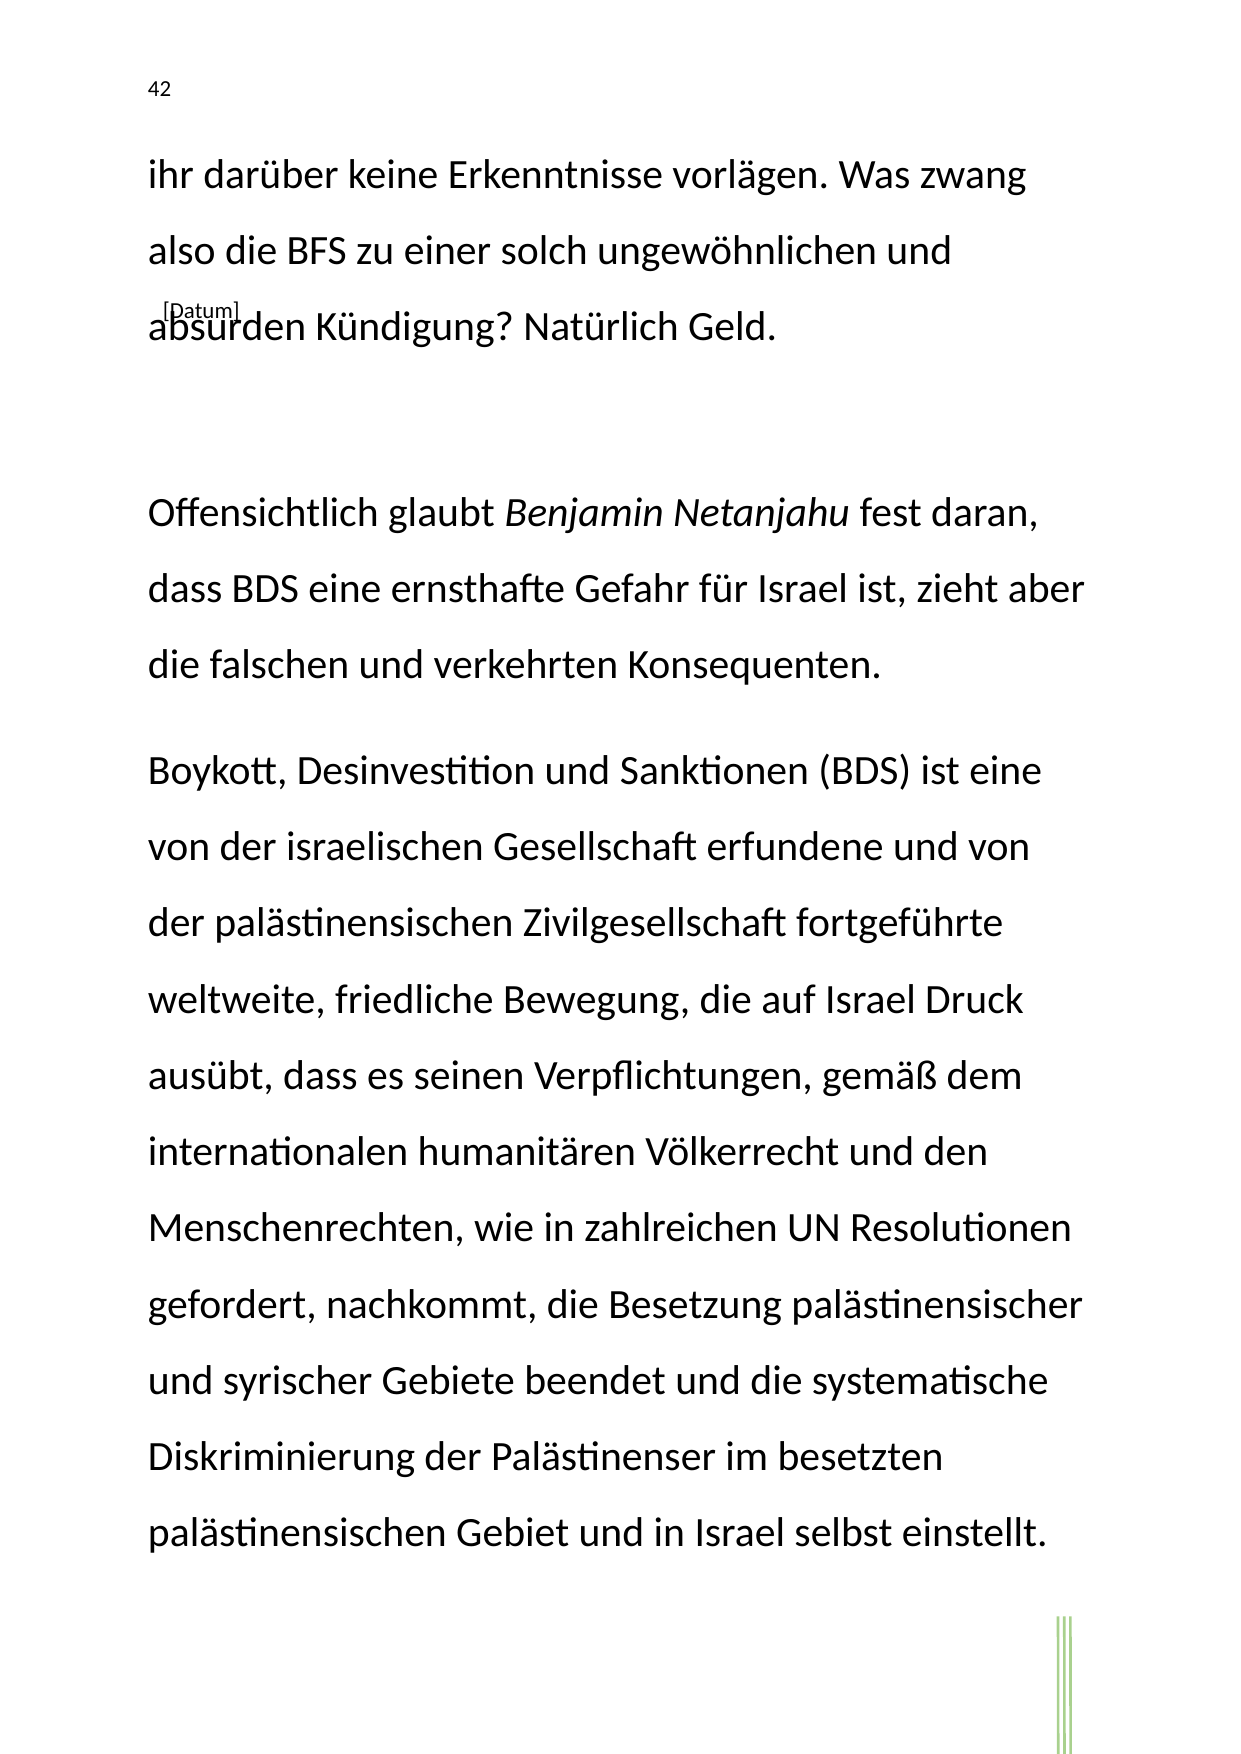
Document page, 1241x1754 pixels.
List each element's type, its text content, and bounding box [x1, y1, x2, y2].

text ihr darüber keine Erkenntnisse vorlägen. Was zwang also die BFS zu einer solch ungewöhnlichen und absurden Kündigung? Natürlich Geld. [148, 148, 1093, 351]
text Boykott, Desinvestition und Sanktionen (BDS) ist eine von der israelischen Gesellschaft erfundene und von der palästinensischen Zivilgesellschaft fortgeführte weltweite, friedliche Bewegung, die auf Israel Druck ausübt, dass es seinen Verpflichtungen, gemäß dem internationalen humanitären Völkerrecht und den Menschenrechten, wie in zahlreichen UN Resolutionen gefordert, nachkommt, die Besetzung palästinensischer und syrischer Gebiete beendet und die systematische Diskriminierung der Palästinenser im besetzten palästinensischen Gebiet und in Israel selbst einstellt. [148, 744, 1093, 1557]
text Offensichtlich glaubt Benjamin Netanjahu fest daran, dass BDS eine ernsthafte Gefahr für Israel ist, zieht aber die falschen und verkehrten Konsequenten. [148, 486, 1093, 689]
